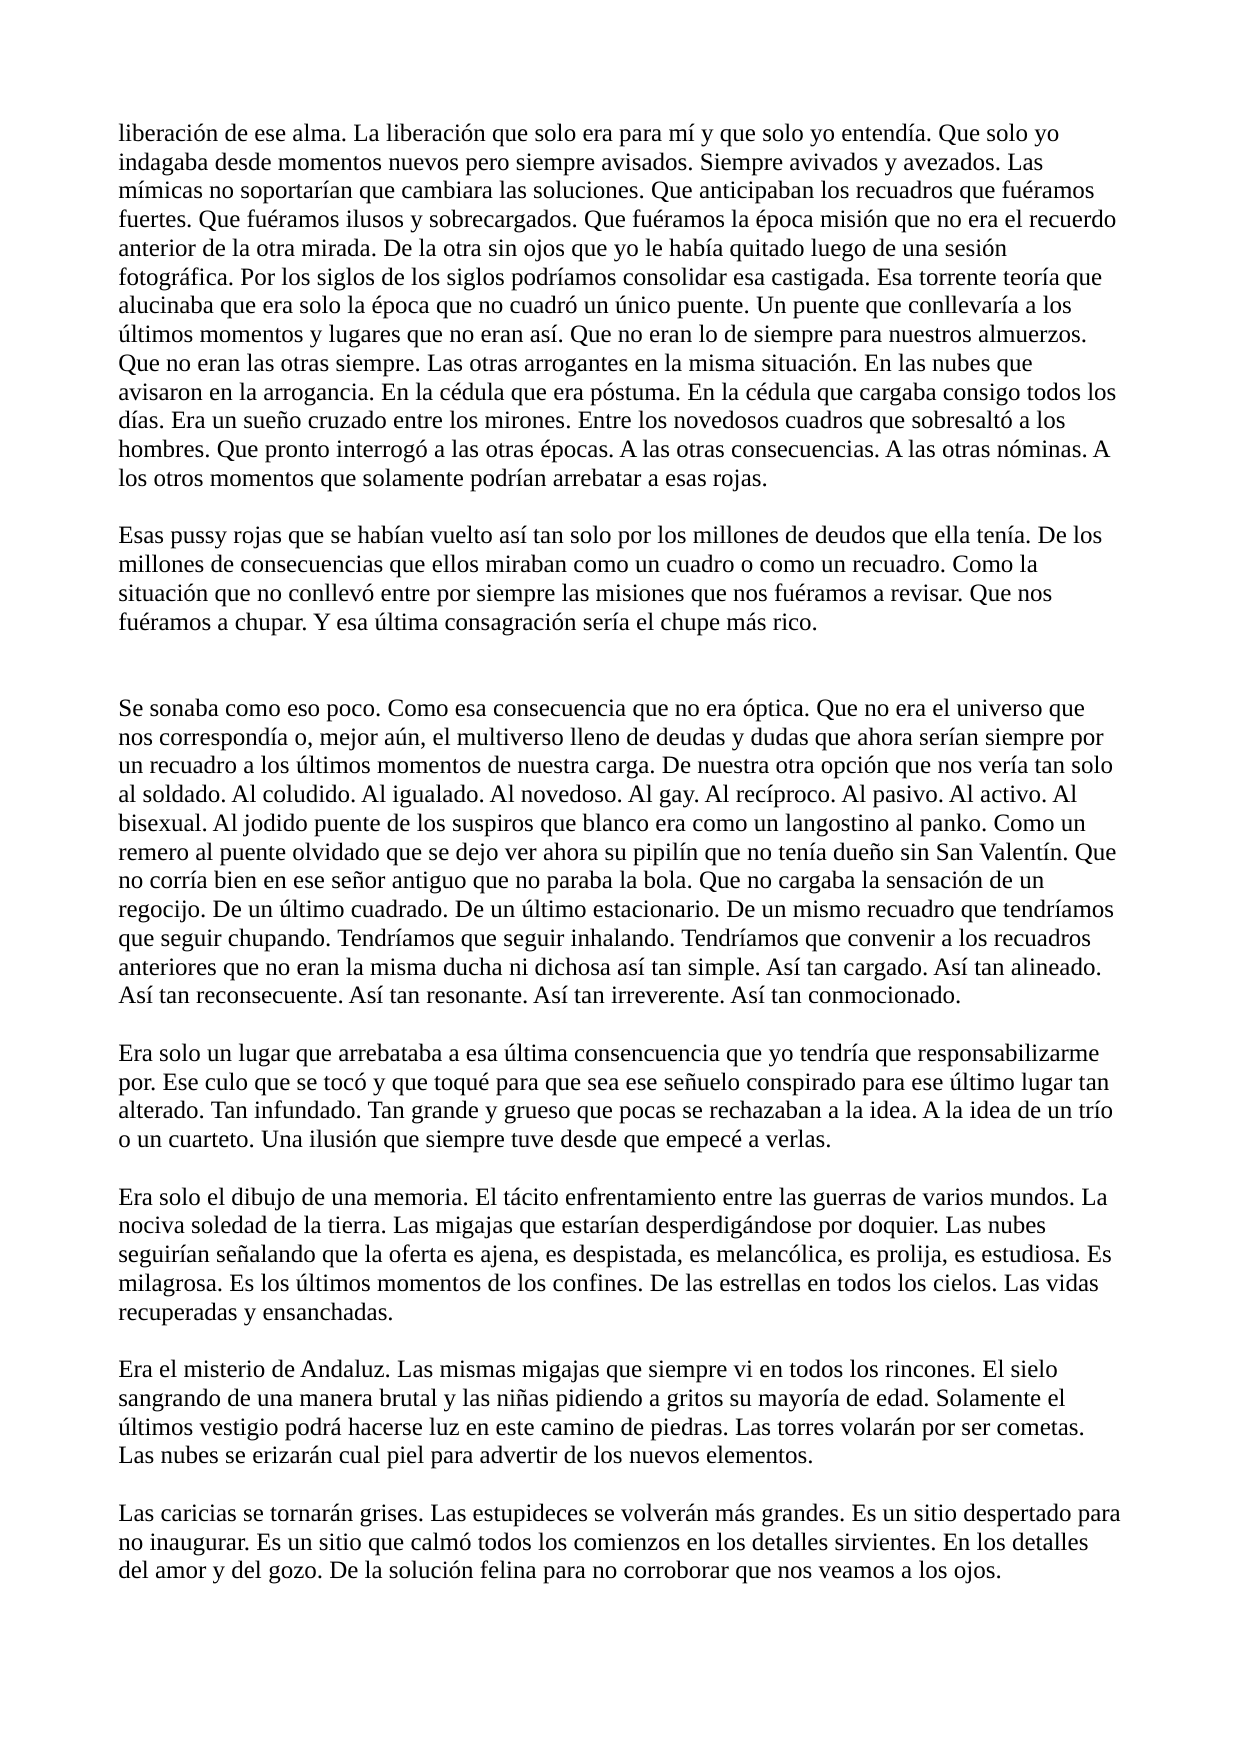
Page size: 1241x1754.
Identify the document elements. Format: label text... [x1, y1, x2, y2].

text Se sonaba como eso poco. Como esa consecuencia que no era óptica. Que no era el universo que nos correspondía o, mejor aún, el multiverso lleno de deudas y dudas que ahora serían siempre por un recuadro a los últimos momentos de nuestra carga. De nuestra otra opción que nos vería tan solo al soldado. Al coludido. Al igualado. Al novedoso. Al gay. Al recíproco. Al pasivo. Al activo. Al bisexual. Al jodido puente de los suspiros que blanco era como un langostino al panko. Como un remero al puente olvidado que se dejo ver ahora su pipilín que no tenía dueño sin San Valentín. Que no corría bien en ese señor antiguo que no paraba la bola. Que no cargaba la sensación de un regocijo. De un último cuadrado. De un último estacionario. De un mismo recuadro que tendríamos que seguir chupando. Tendríamos que seguir inhalando. Tendríamos que convenir a los recuadros anteriores que no eran la misma ducha ni dichosa así tan simple. Así tan cargado. Así tan alineado. Así tan reconsecuente. Así tan resonante. Así tan irreverente. Así tan conmocionado. [118, 693, 1122, 1009]
text liberación de ese alma. La liberación que solo era para mí y que solo yo entendía. Que solo yo indagaba desde momentos nuevos pero siempre avisados. Siempre avivados y avezados. Las mímicas no soportarían que cambiara las soluciones. Que anticipaban los recuadros que fuéramos fuertes. Que fuéramos ilusos y sobrecargados. Que fuéramos la época misión que no era el recuerdo anterior de la otra mirada. De la otra sin ojos que yo le había quitado luego de una sesión fotográfica. Por los siglos de los siglos podríamos consolidar esa castigada. Esa torrente teoría que alucinaba que era solo la época que no cuadró un único puente. Un puente que conllevaría a los últimos momentos y lugares que no eran así. Que no eran lo de siempre para nuestros almuerzos. Que no eran las otras siempre. Las otras arrogantes en la misma situación. En las nubes que avisaron en la arrogancia. En la cédula que era póstuma. En la cédula que cargaba consigo todos los días. Era un sueño cruzado entre los mirones. Entre los novedosos cuadros que sobresaltó a los hombres. Que pronto interrogó a las otras épocas. A las otras consecuencias. A las otras nóminas. A los otros momentos que solamente podrían arrebatar a esas rojas. [118, 118, 1122, 492]
text Era solo el dibujo de una memoria. El tácito enfrentamiento entre las guerras de varios mundos. La nociva soledad de la tierra. Las migajas que estarían desperdigándose por doquier. Las nubes seguirían señalando que la oferta es ajena, es despistada, es melancólica, es prolija, es estudiosa. Es milagrosa. Es los últimos momentos de los confines. De las estrellas en todos los cielos. Las vidas recuperadas y ensanchadas. [118, 1182, 1122, 1326]
text Era el misterio de Andaluz. Las mismas migajas que siempre vi en todos los rincones. El sielo sangrando de una manera brutal y las niñas pidiendo a gritos su mayoría de edad. Solamente el últimos vestigio podrá hacerse luz en este camino de piedras. Las torres volarán por ser cometas. Las nubes se erizarán cual piel para advertir de los nuevos elementos. [118, 1354, 1122, 1469]
text Las caricias se tornarán grises. Las estupideces se volverán más grandes. Es un sitio despertado para no inaugurar. Es un sitio que calmó todos los comienzos en los detalles sirvientes. En los detalles del amor y del gozo. De la solución felina para no corroborar que nos veamos a los ojos. [118, 1498, 1122, 1584]
text Esas pussy rojas que se habían vuelto así tan solo por los millones de deudos que ella tenía. De los millones de consecuencias que ellos miraban como un cuadro o como un recuadro. Como la situación que no conllevó entre por siempre las misiones que nos fuéramos a revisar. Que nos fuéramos a chupar. Y esa última consagración sería el chupe más rico. [118, 521, 1122, 636]
text Era solo un lugar que arrebataba a esa última consencuencia que yo tendría que responsabilizarme por. Ese culo que se tocó y que toqué para que sea ese señuelo conspirado para ese último lugar tan alterado. Tan infundado. Tan grande y grueso que pocas se rechazaban a la idea. A la idea de un trío o un cuarteto. Una ilusión que siempre tuve desde que empecé a verlas. [118, 1038, 1122, 1153]
